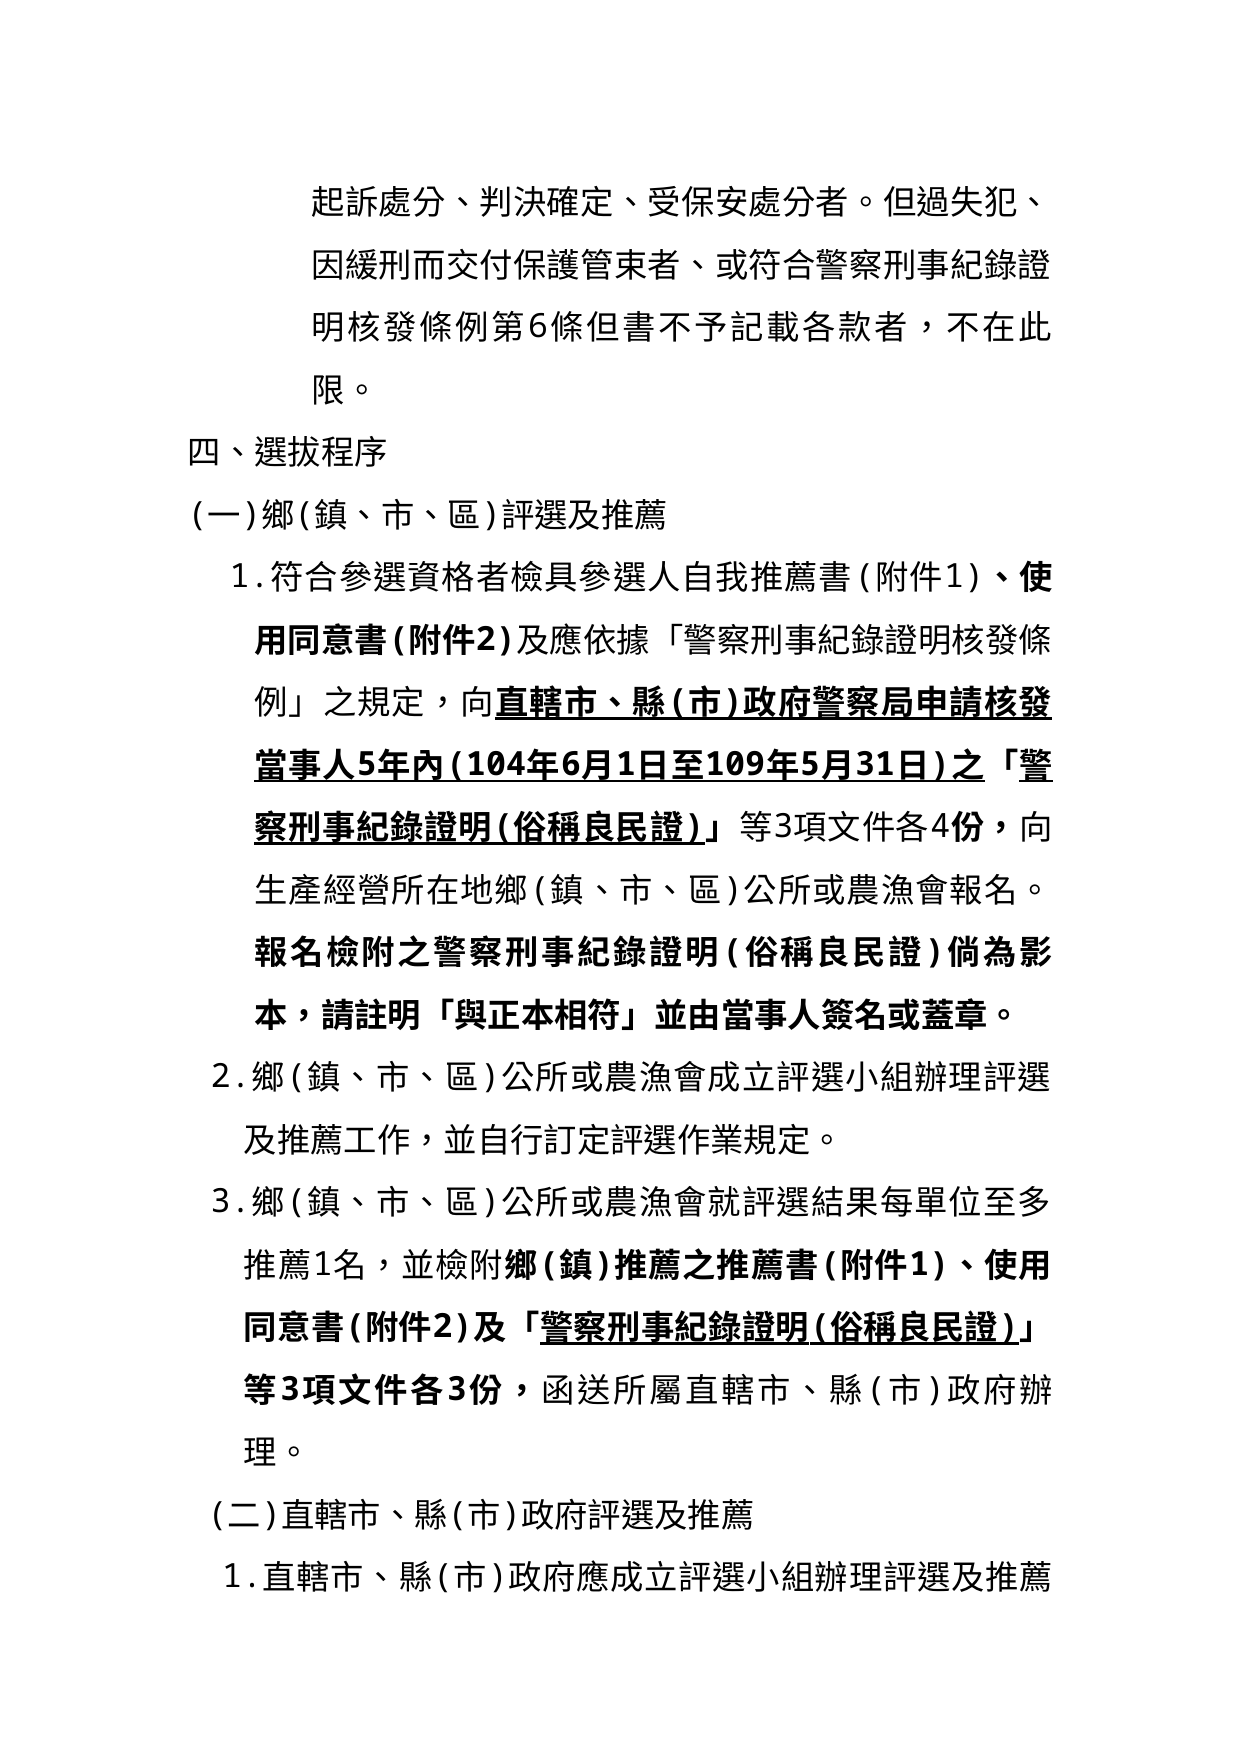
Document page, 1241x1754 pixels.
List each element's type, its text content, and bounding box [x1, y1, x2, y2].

text (一)鄉(鎮、市、區)評選及推薦 [187, 471, 1053, 533]
text 1.直轄市、縣(市)政府應成立評選小組辦理評選及推薦 [222, 1533, 1053, 1596]
text 四、選拔程序 [187, 408, 1053, 471]
text 起訴處分、判決確定、受保安處分者。但過失犯、因緩刑而交付保護管束者、或符合警察刑事紀錄證明核發條例第6條但書不予記載各款者，不在此限。 [245, 158, 1053, 408]
text (二)直轄市、縣(市)政府評選及推薦 [187, 1471, 1053, 1533]
text 1.符合參選資格者檢具參選人自我推薦書(附件1)、使用同意書(附件2)及應依據「警察刑事紀錄證明核發條例」之規定，向直轄市、縣(市)政府警察局申請核發當事人5年內(104年6月1日至109年5月31日)之「警察刑事紀錄證明(俗稱良民證)」等3項文件各4份，向生產經營所在地鄉(鎮、市、區)公所或農漁會報名。報名檢附之警察刑事紀錄證明(俗稱良民證)倘為影本，請註明「與正本相符」並由當事人簽名或蓋章。 [187, 533, 1053, 1033]
text 2.鄉(鎮、市、區)公所或農漁會成立評選小組辦理評選及推薦工作，並自行訂定評選作業規定。 [210, 1033, 1053, 1158]
text 3.鄉(鎮、市、區)公所或農漁會就評選結果每單位至多推薦1名，並檢附鄉(鎮)推薦之推薦書(附件1)、使用同意書(附件2)及「警察刑事紀錄證明(俗稱良民證)」等3項文件各3份，函送所屬直轄市、縣(市)政府辦理。 [210, 1158, 1053, 1471]
